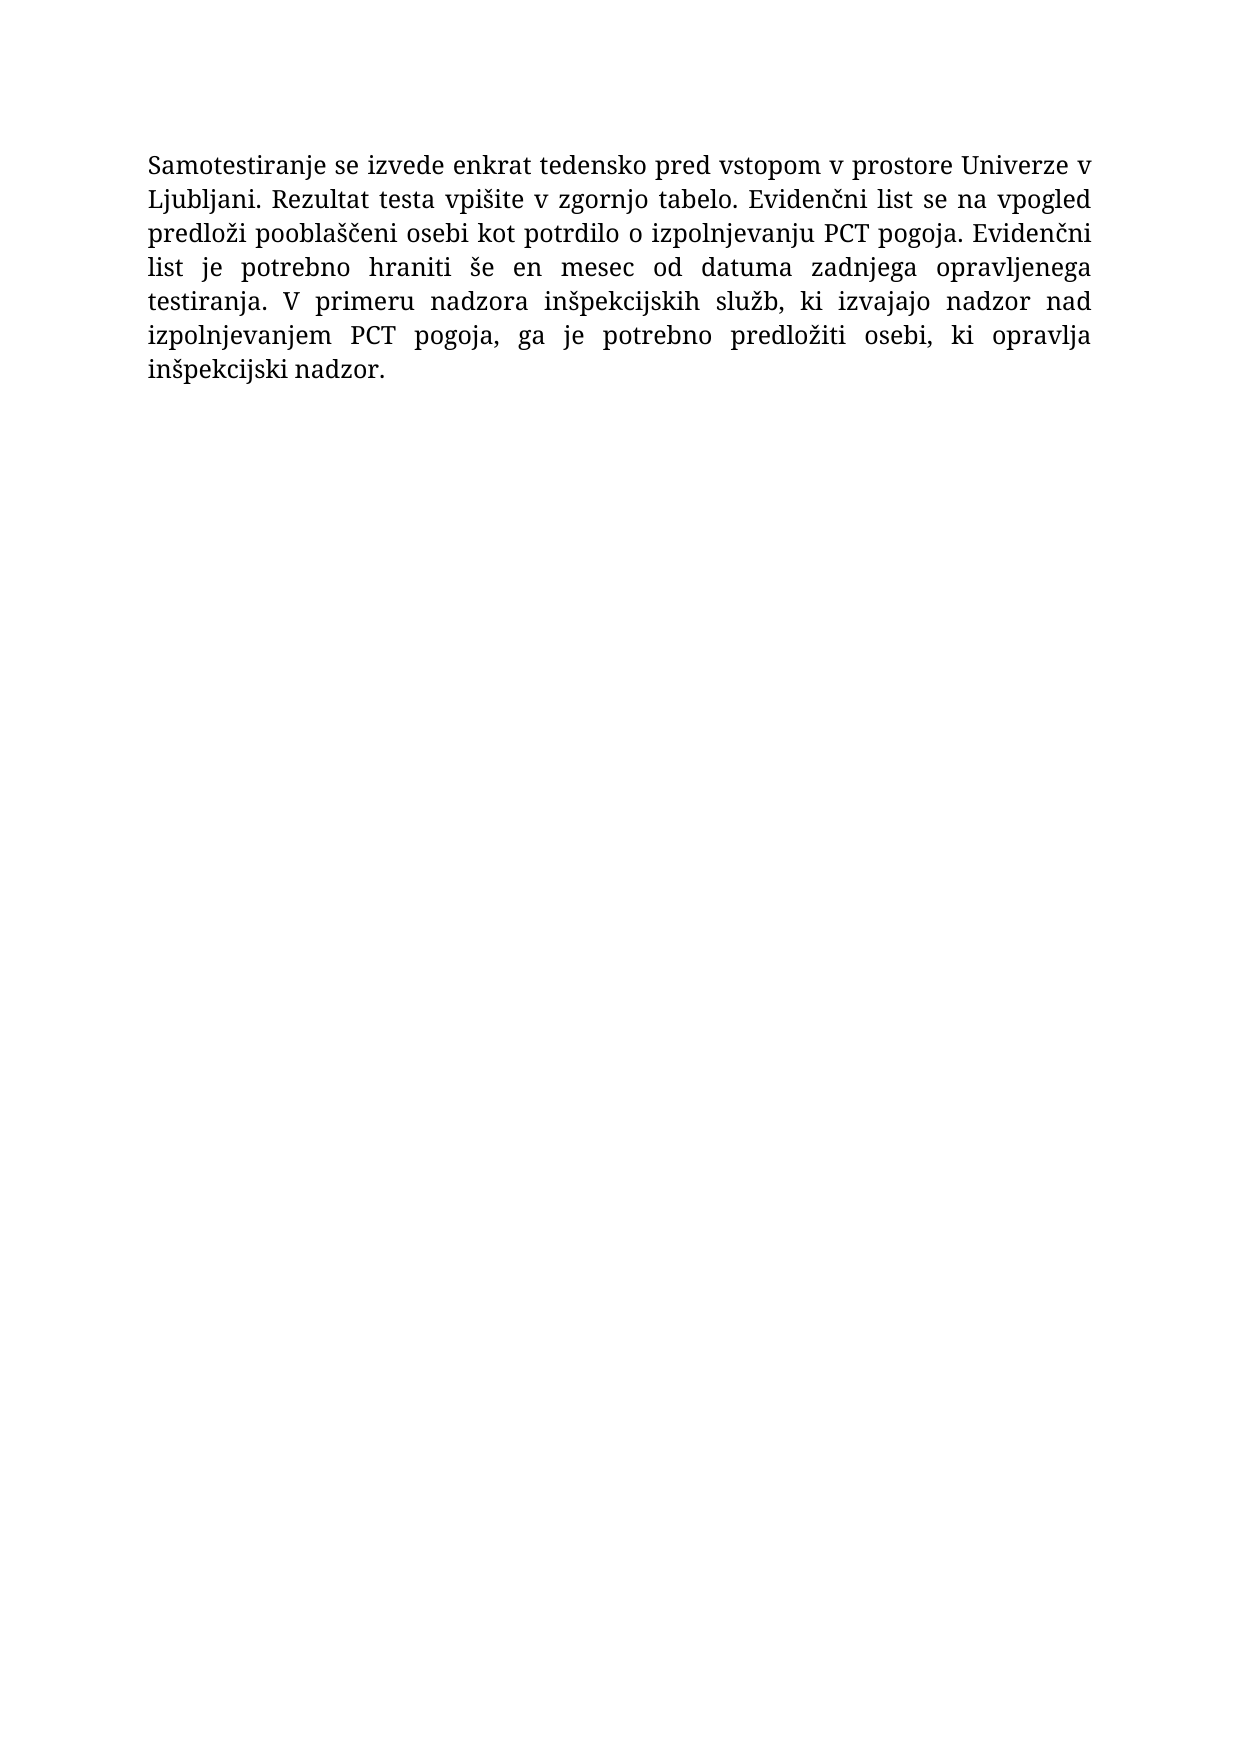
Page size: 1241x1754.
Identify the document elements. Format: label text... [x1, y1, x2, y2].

text Samotestiranje se izvede enkrat tedensko pred vstopom v prostore Univerze v Ljubljani. Rezultat testa vpišite v zgornjo tabelo. Evidenčni list se na vpogled predloži pooblaščeni osebi kot potrdilo o izpolnjevanju PCT pogoja. Evidenčni list je potrebno hraniti še en mesec od datuma zadnjega opravljenega testiranja. V primeru nadzora inšpekcijskih služb, ki izvajajo nadzor nad izpolnjevanjem PCT pogoja, ga je potrebno predložiti osebi, ki opravlja inšpekcijski nadzor. [148, 148, 1093, 386]
